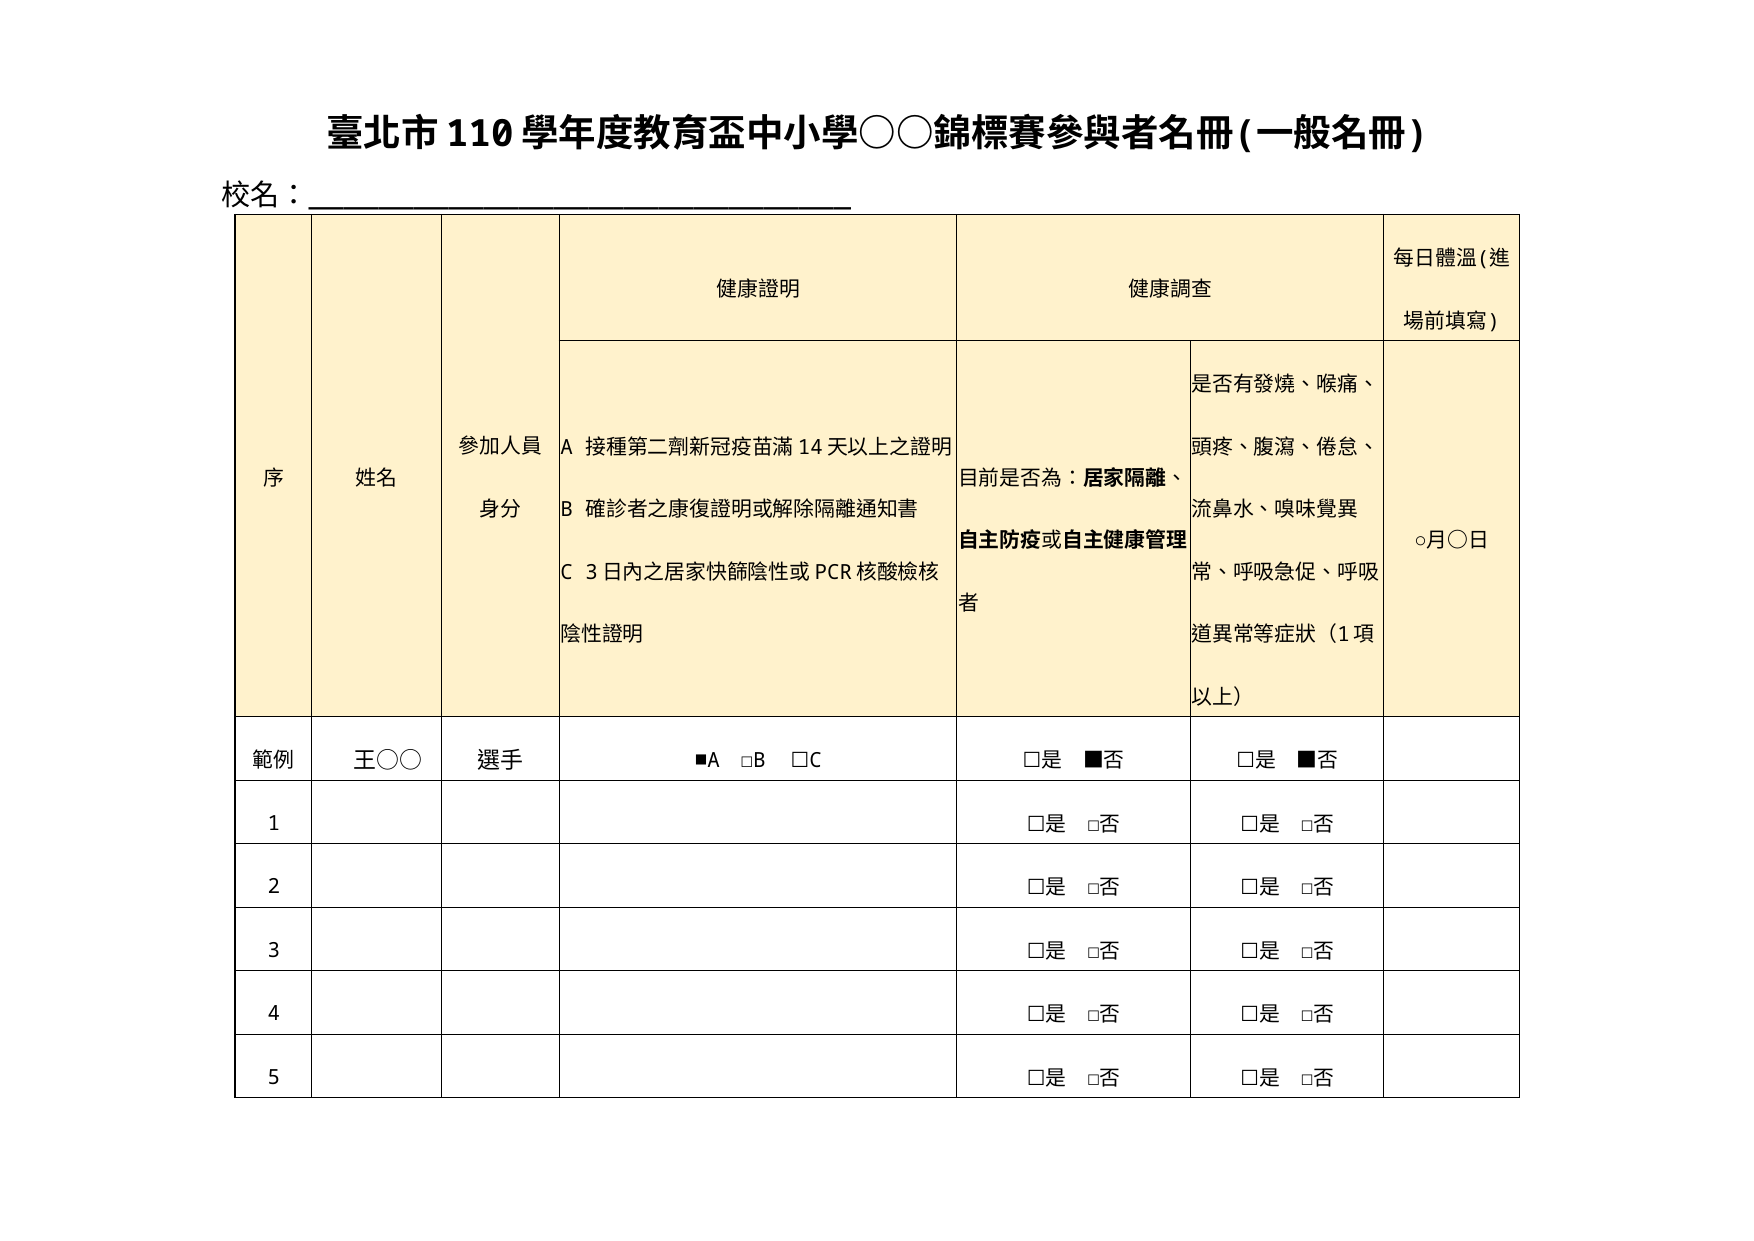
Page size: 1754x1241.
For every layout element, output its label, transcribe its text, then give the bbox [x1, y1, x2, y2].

table_cell [1384, 717, 1519, 779]
table_cell [312, 908, 441, 970]
table_cell [312, 844, 441, 907]
table_cell 目前是否為：居家隔離、自主防疫或自主健康管理者 [957, 341, 1190, 716]
table_header 參加人員身分 [442, 215, 559, 716]
table_cell [442, 781, 559, 843]
table_cell [1384, 781, 1519, 843]
table_header 每日體溫(進場前填寫) [1384, 215, 1519, 340]
table_cell 5 [236, 1035, 311, 1097]
table_cell [442, 1035, 559, 1097]
table_cell ☐是 ■否 [1191, 717, 1383, 779]
table_cell [560, 781, 956, 843]
table_cell [560, 908, 956, 970]
table_cell 範例 [236, 717, 311, 779]
text 臺北市110學年度教育盃中小學○○錦標賽參與者名冊(一般名冊) [75, 89, 1679, 151]
table_cell 2 [236, 844, 311, 907]
table_cell 4 [236, 971, 311, 1034]
table_cell ☐是 ☐否 [1191, 971, 1383, 1034]
table_cell ■A ☐B ☐C [560, 717, 956, 779]
text 校名：_______________________________ [75, 151, 1679, 214]
table_cell 王○○ [312, 717, 441, 779]
table_cell ☐是 ☐否 [1191, 908, 1383, 970]
table_cell [312, 971, 441, 1034]
table_cell ☐是 ☐否 [957, 971, 1190, 1034]
table_cell [560, 1035, 956, 1097]
table_cell [1384, 971, 1519, 1034]
table_cell ☐是 ☐否 [1191, 844, 1383, 907]
table_cell [312, 781, 441, 843]
table_cell [1384, 1035, 1519, 1097]
table_cell [1384, 844, 1519, 907]
table_header 健康證明 [560, 215, 956, 340]
table_cell [560, 971, 956, 1034]
table_cell ☐是 ☐否 [957, 908, 1190, 970]
table_cell ☐是 ■否 [957, 717, 1190, 779]
table_header 姓名 [312, 215, 441, 716]
table_cell 選手 [442, 717, 559, 779]
table_cell [560, 844, 956, 907]
table_cell ☐是 ☐否 [957, 844, 1190, 907]
table_cell ☐是 ☐否 [1191, 781, 1383, 843]
table_cell ○月○日 [1384, 341, 1519, 716]
table_cell [442, 908, 559, 970]
table_cell ☐是 ☐否 [1191, 1035, 1383, 1097]
table_cell [442, 971, 559, 1034]
table_cell 是否有發燒、喉痛、頭疼、腹瀉、倦怠、流鼻水、嗅味覺異常、呼吸急促、呼吸道異常等症狀（1項以上） [1191, 341, 1383, 716]
table_header 序 [236, 215, 311, 716]
table_header 健康調查 [957, 215, 1383, 340]
table_cell ☐是 ☐否 [957, 1035, 1190, 1097]
table_cell [442, 844, 559, 907]
table_cell A 接種第二劑新冠疫苗滿14天以上之證明 B 確診者之康復證明或解除隔離通知書 C 3日內之居家快篩陰性或PCR核酸檢核陰性證明 [560, 341, 956, 716]
table_cell 3 [236, 908, 311, 970]
table_cell ☐是 ☐否 [957, 781, 1190, 843]
table_cell [1384, 908, 1519, 970]
table_cell [312, 1035, 441, 1097]
table_cell 1 [236, 781, 311, 843]
